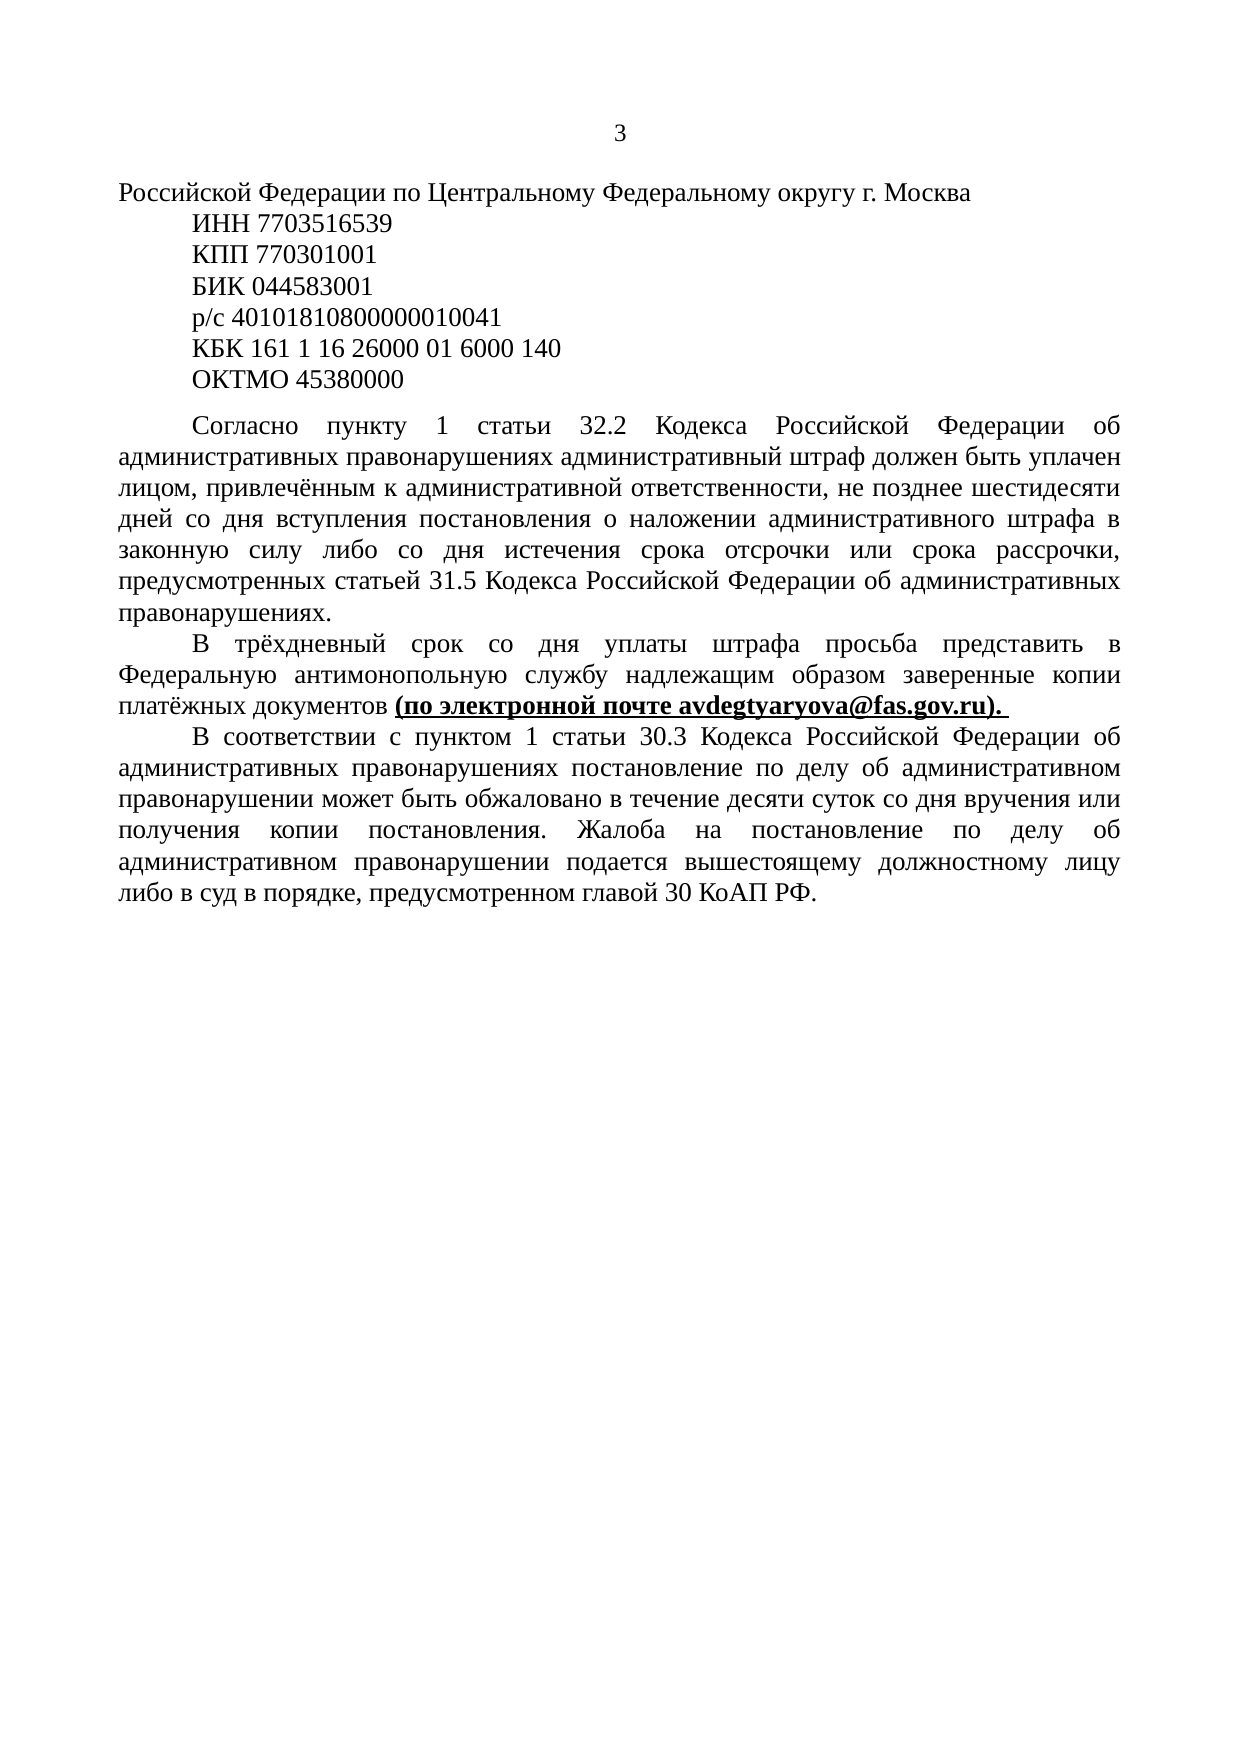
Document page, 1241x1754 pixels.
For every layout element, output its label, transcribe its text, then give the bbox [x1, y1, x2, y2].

text В трёхдневный срок со дня уплаты штрафа просьба представить в Федеральную антимонопольную службу надлежащим образом заверенные копии платёжных документов (по электронной почте avdegtyaryova@fas.gov.ru). [118, 627, 1122, 720]
text ОКТМО 45380000 [118, 363, 1122, 394]
text Согласно пункту 1 статьи 32.2 Кодекса Российской Федерации об административных правонарушениях административный штраф должен быть уплачен лицом, привлечённым к административной ответственности, не позднее шестидесяти дней со дня вступления постановления о наложении административного штрафа в законную силу либо со дня истечения срока отсрочки или срока рассрочки, предусмотренных статьей 31.5 Кодекса Российской Федерации об административных правонарушениях. [118, 409, 1122, 627]
text Российской Федерации по Центральному Федеральному округу г. Москва [118, 176, 1122, 207]
text БИК 044583001 [118, 270, 1122, 301]
text КБК 161 1 16 26000 01 6000 140 [118, 332, 1122, 363]
text В соответствии с пунктом 1 статьи 30.3 Кодекса Российской Федерации об административных правонарушениях постановление по делу об административном правонарушении может быть обжаловано в течение десяти суток со дня вручения или получения копии постановления. Жалоба на постановление по делу об административном правонарушении подается вышестоящему должностному лицу либо в суд в порядке, предусмотренном главой 30 КоАП РФ. [118, 720, 1122, 907]
text ИНН 7703516539 [118, 207, 1122, 239]
text КПП 770301001 [118, 239, 1122, 270]
text р/с 40101810800000010041 [118, 301, 1122, 332]
